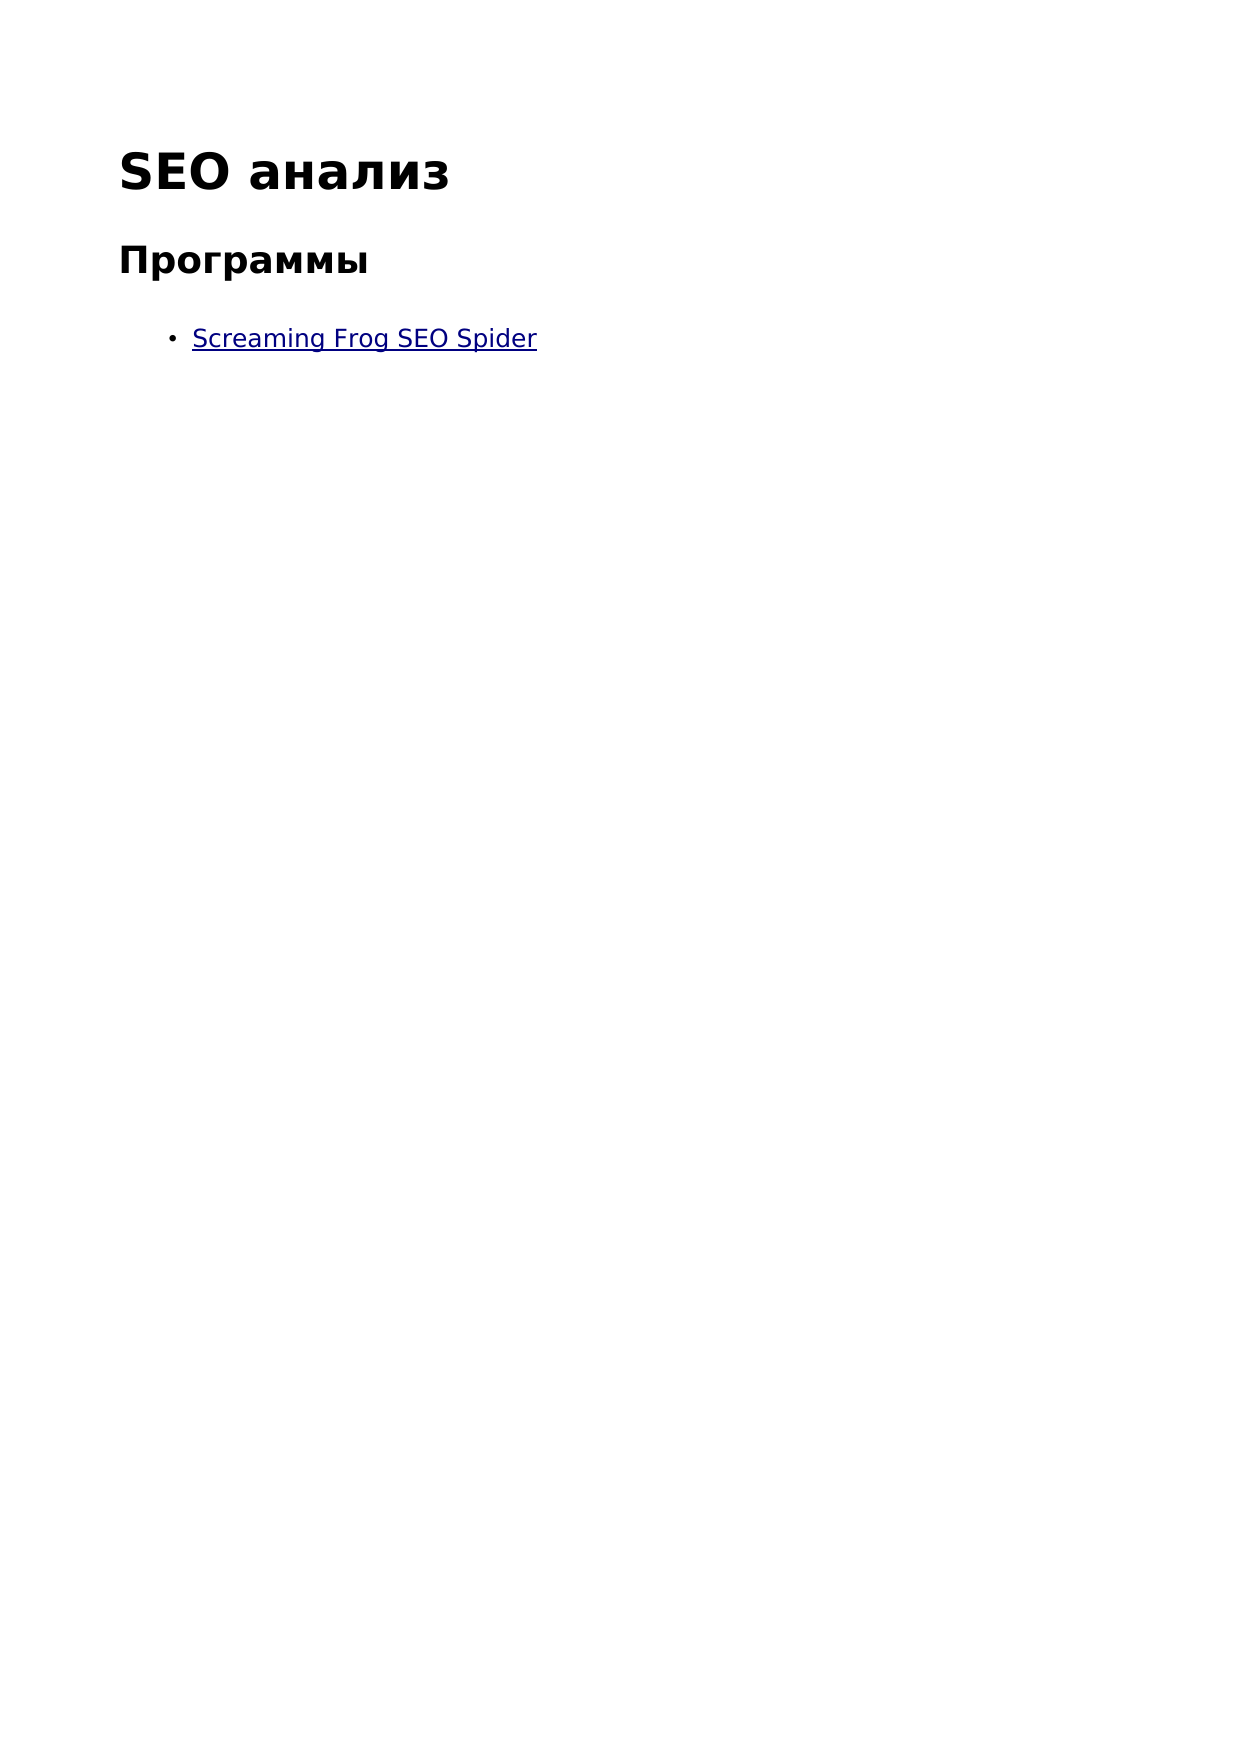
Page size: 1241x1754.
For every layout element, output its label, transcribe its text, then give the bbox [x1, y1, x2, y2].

subtitle Программы [118, 239, 1122, 282]
list Screaming Frog SEO Spider [177, 324, 1122, 354]
subtitle SEO анализ [118, 143, 1122, 201]
